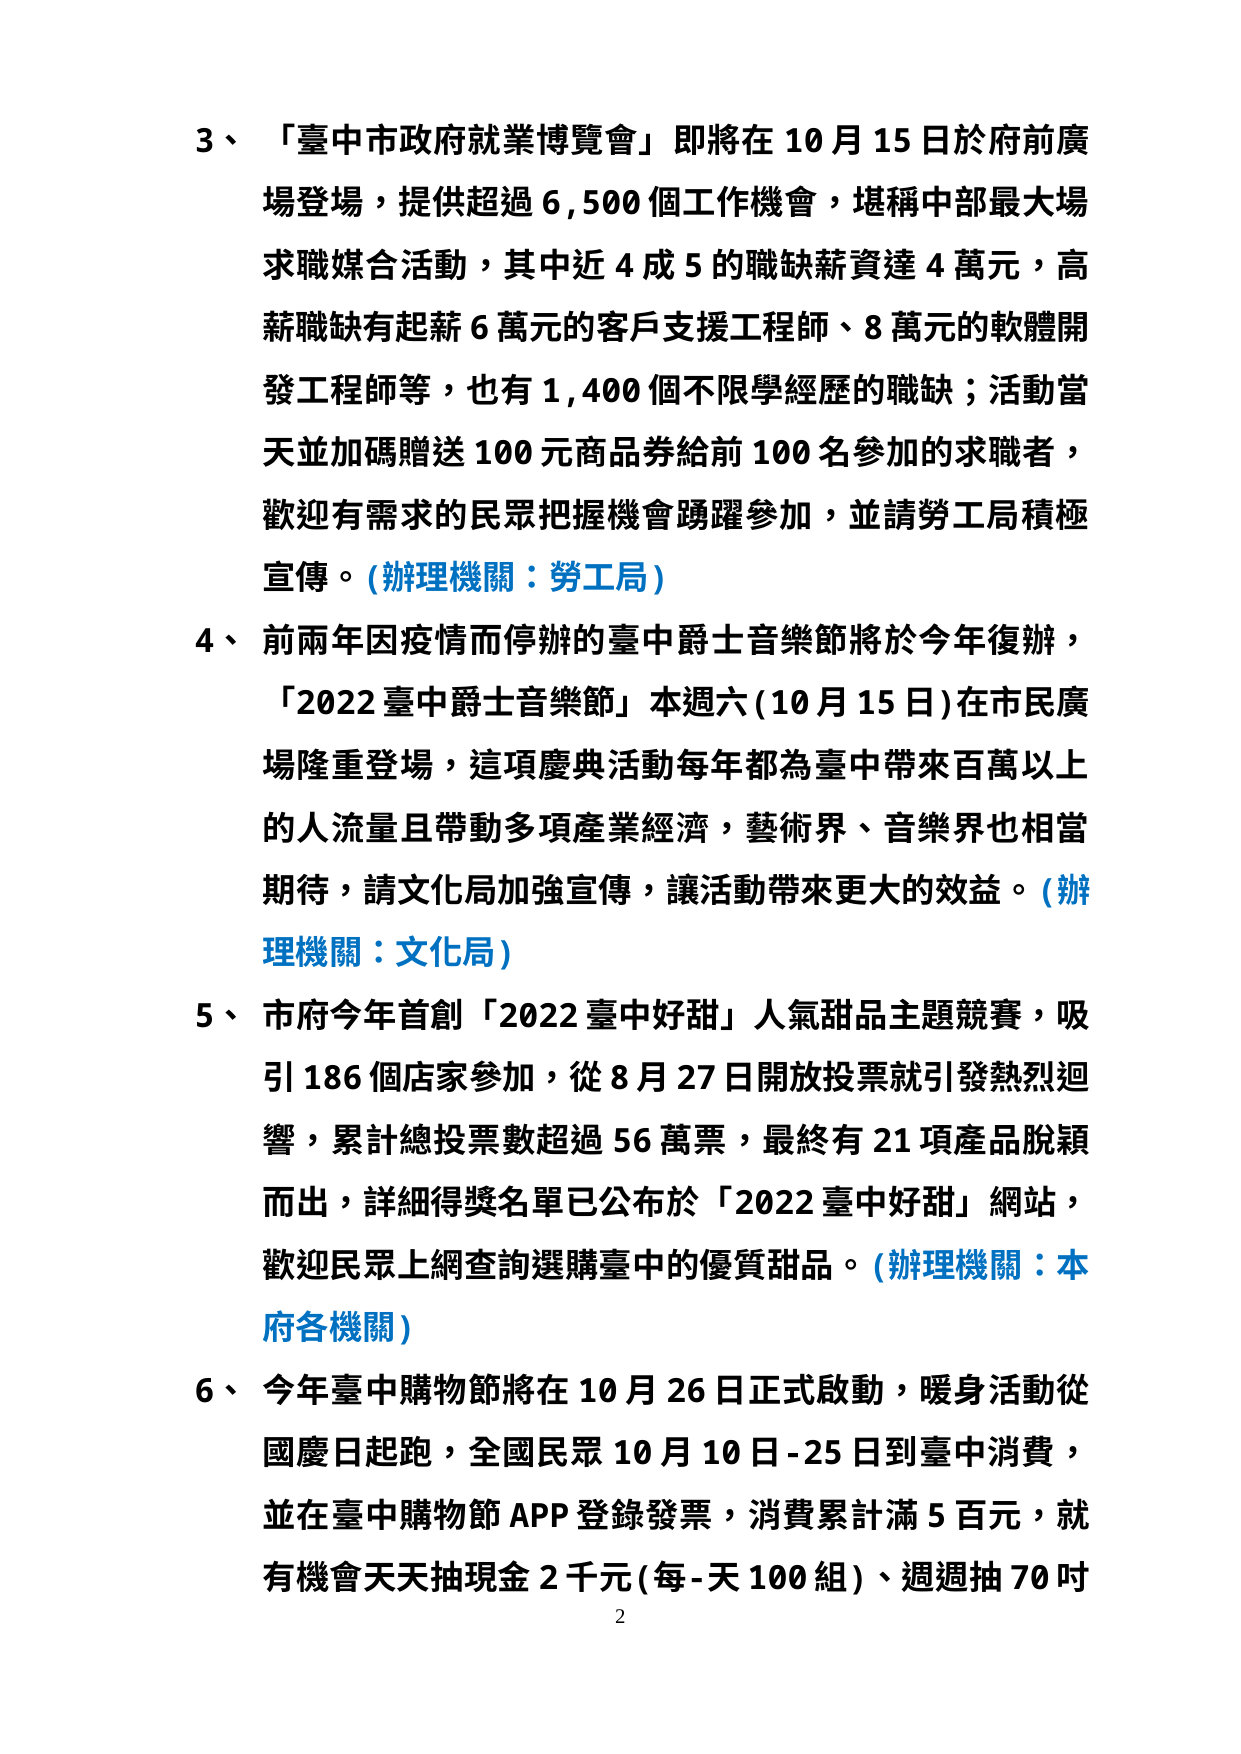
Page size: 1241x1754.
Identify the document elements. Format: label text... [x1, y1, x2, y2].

list 「臺中市政府就業博覽會」即將在10月15日於府前廣場登場，提供超過6,500個工作機會，堪稱中部最大場求職媒合活動，其中近4成5的職缺薪資達4萬元，高薪職缺有起薪6萬元的客戶支援工程師、8萬元的軟體開發工程師等，也有1,400個不限學經歷的職缺；活動當天並加碼贈送100元商品券給前100名參加的求職者，歡迎有需求的民眾把握機會踴躍參加，並請勞工局積極宣傳。(辦理機關：勞工局) [194, 96, 1090, 596]
list 今年臺中購物節將在10月26日正式啟動，暖身活動從國慶日起跑，全國民眾10月10日-25日到臺中消費，並在臺中購物節APP登錄發票，消費累計滿5百元，就有機會天天抽現金2千元(每-天100組)、週週抽70吋 [194, 1346, 1090, 1596]
list 市府今年首創「2022臺中好甜」人氣甜品主題競賽，吸引186個店家參加，從8月27日開放投票就引發熱烈迴響，累計總投票數超過56萬票，最終有21項產品脫穎而出，詳細得獎名單已公布於「2022臺中好甜」網站，歡迎民眾上網查詢選購臺中的優質甜品。(辦理機關：本府各機關) [194, 971, 1090, 1346]
list 前兩年因疫情而停辦的臺中爵士音樂節將於今年復辦，「2022臺中爵士音樂節」本週六(10月15日)在市民廣場隆重登場，這項慶典活動每年都為臺中帶來百萬以上的人流量且帶動多項產業經濟，藝術界、音樂界也相當期待，請文化局加強宣傳，讓活動帶來更大的效益。(辦理機關：文化局) [194, 596, 1090, 971]
